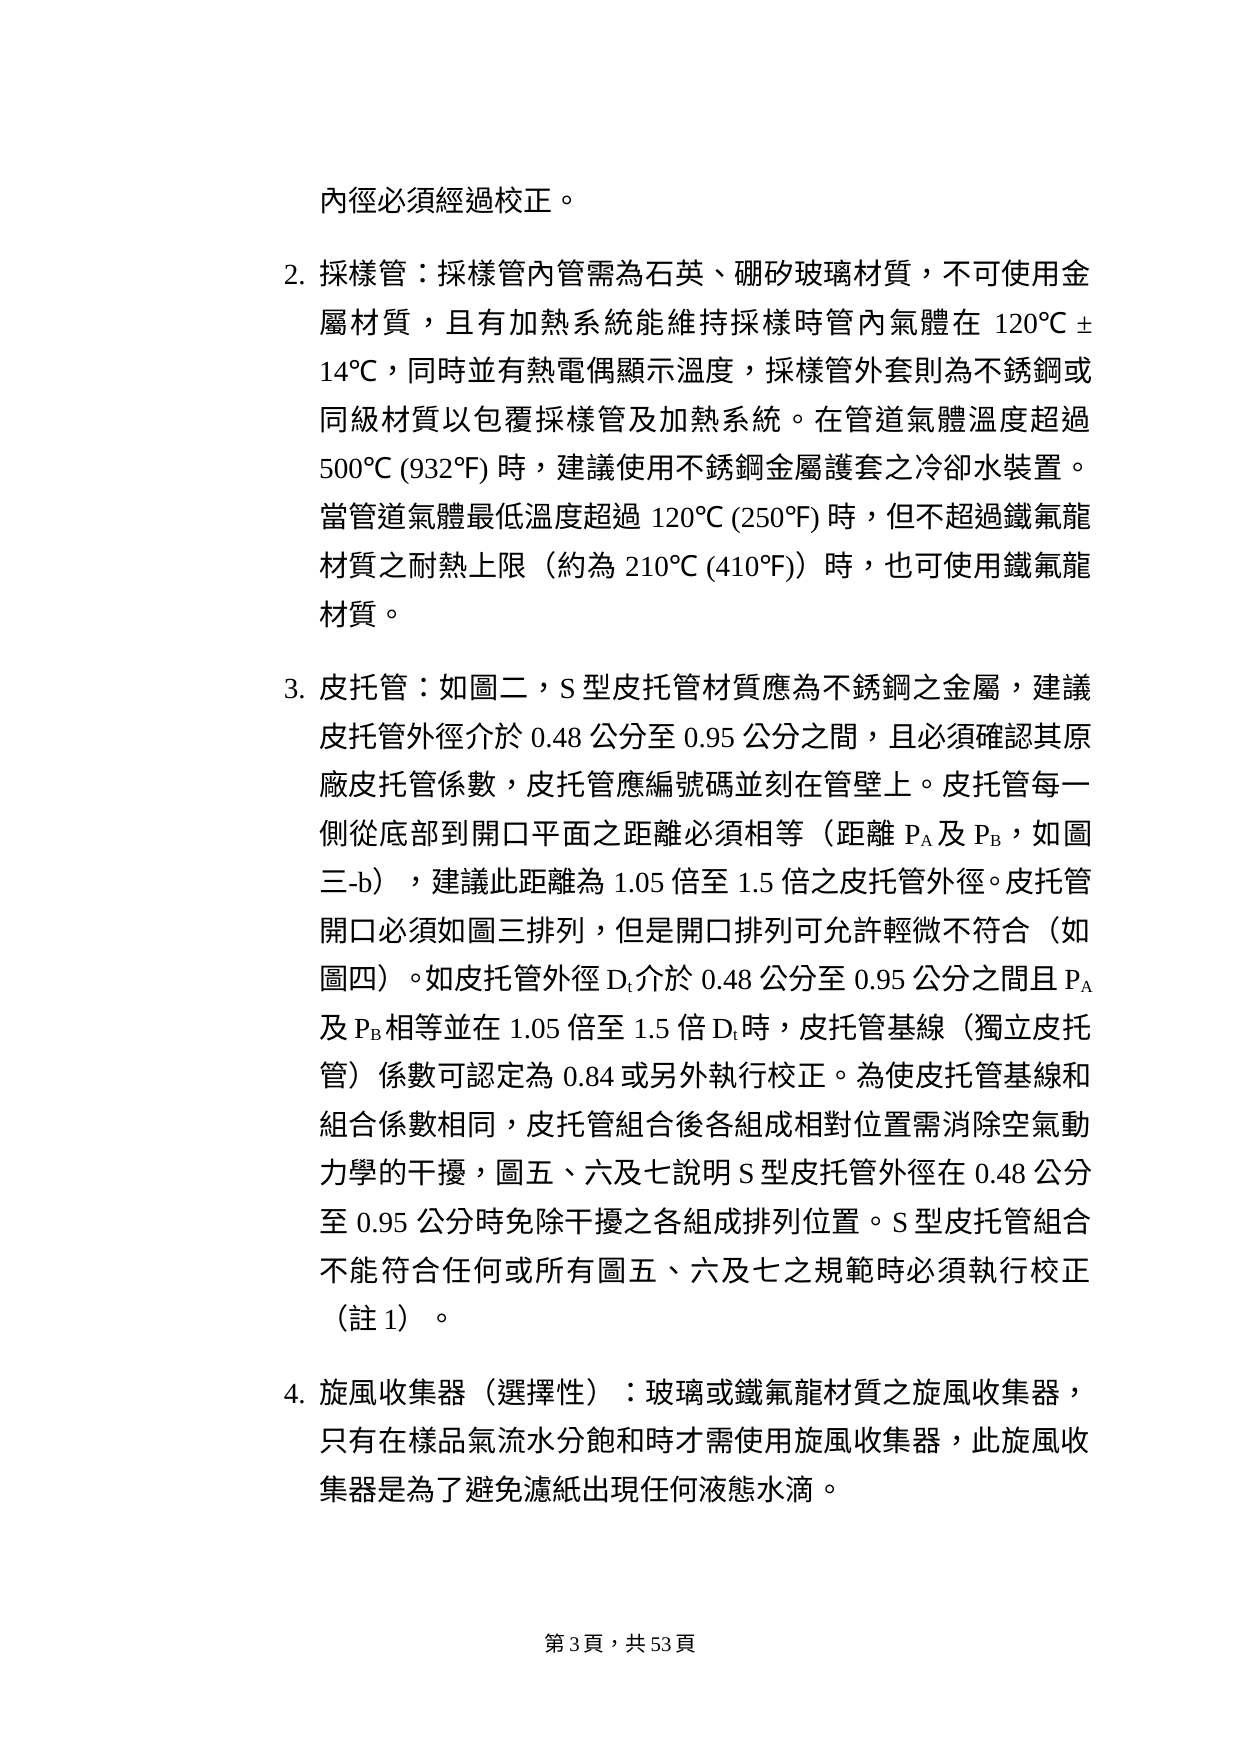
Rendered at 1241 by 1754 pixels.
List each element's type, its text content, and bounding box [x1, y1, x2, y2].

list 旋風收集器（選擇性）：玻璃或鐵氟龍材質之旋風收集器，只有在樣品氣流水分飽和時才需使用旋風收集器，此旋風收集器是為了避免濾紙出現任何液態水滴。 [283, 1369, 1092, 1508]
list 皮托管：如圖二，S型皮托管材質應為不銹鋼之金屬，建議皮托管外徑介於 0.48 公分至 0.95 公分之間，且必須確認其原廠皮托管係數，皮托管應編號碼並刻在管壁上。皮托管每一側從底部到開口平面之距離必須相等（距離PA及PB，如圖三-b），建議此距離為 1.05 倍至 1.5 倍之皮托管外徑。皮托管開口必須如圖三排列，但是開口排列可允許輕微不符合（如圖四）。如皮托管外徑Dt介於 0.48 公分至 0.95 公分之間且PA及PB相等並在 1.05 倍至 1.5 倍Dt時，皮托管基線（獨立皮托管）係數可認定為 0.84或另外執行校正。為使皮托管基線和組合係數相同，皮托管組合後各組成相對位置需消除空氣動力學的干擾，圖五、六及七說明S型皮托管外徑在 0.48 公分至 0.95 公分時免除干擾之各組成排列位置。S型皮托管組合不能符合任何或所有圖五、六及七之規範時必須執行校正（註1）。 [283, 664, 1092, 1338]
list 採樣管：採樣管內管需為石英、硼矽玻璃材質，不可使用金屬材質，且有加熱系統能維持採樣時管內氣體在 120℃ ± 14℃，同時並有熱電偶顯示溫度，採樣管外套則為不銹鋼或同級材質以包覆採樣管及加熱系統。在管道氣體溫度超過 500℃ (932℉) 時，建議使用不銹鋼金屬護套之冷卻水裝置。當管道氣體最低溫度超過 120℃ (250℉) 時，但不超過鐵氟龍材質之耐熱上限（約為 210℃ (410℉)）時，也可使用鐵氟龍材質。 [283, 251, 1092, 633]
list 內徑必須經過校正。 [283, 177, 1092, 219]
